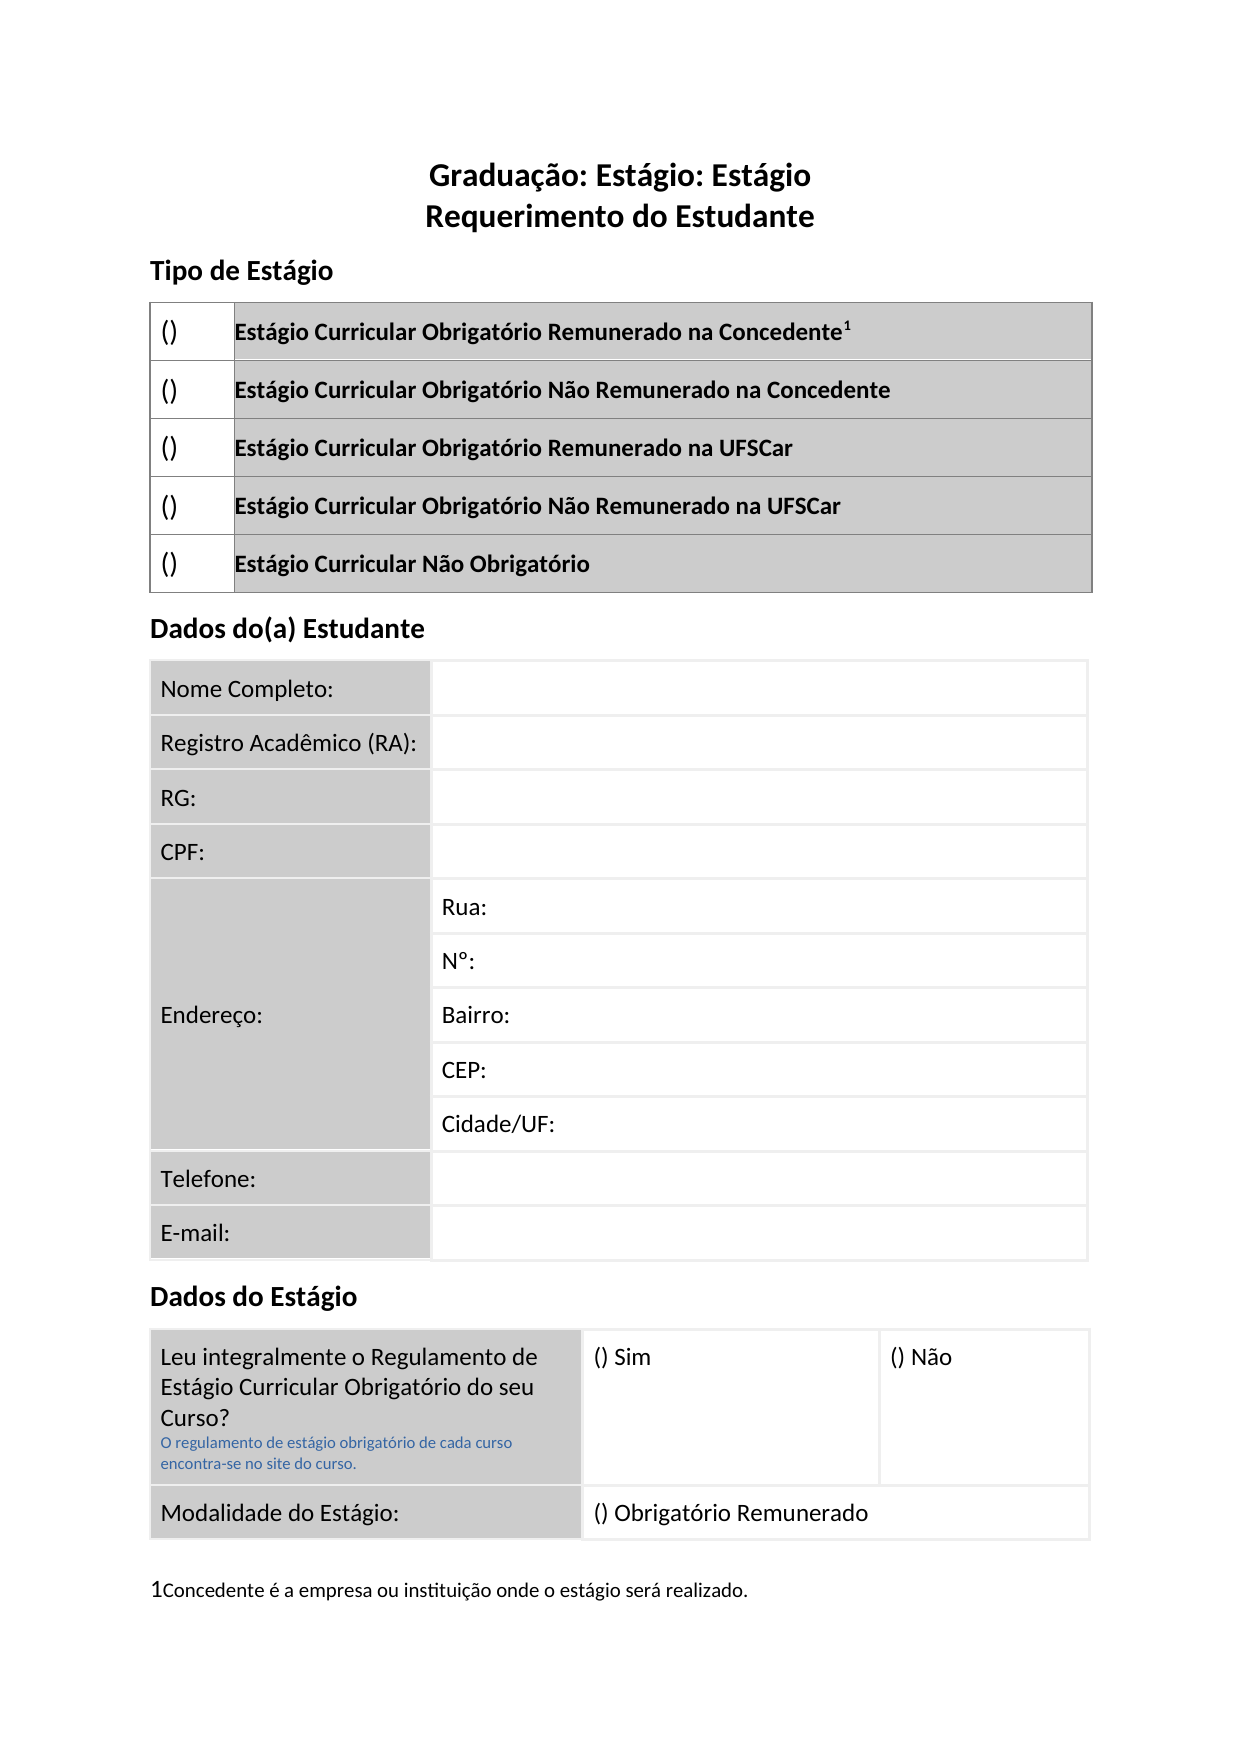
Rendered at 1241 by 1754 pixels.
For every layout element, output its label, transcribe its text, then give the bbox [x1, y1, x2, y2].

table_cell Rua: [433, 880, 1086, 932]
table_header Leu integralmente o Regulamento de Estágio Curricular Obrigatório do seu Curso? O regulamento de estágio obrigatório de cada curso encontra-se no site do curso. [151, 1330, 581, 1484]
table_cell Bairro: [433, 989, 1086, 1041]
subtitle Dados do Estágio [150, 1278, 1090, 1314]
table_cell Telefone: [151, 1152, 430, 1204]
table_cell [433, 771, 1086, 823]
table_cell () [151, 361, 234, 418]
table_cell Estágio Curricular Não Obrigatório [235, 535, 1091, 592]
table_cell E-mail: [151, 1206, 430, 1258]
table_cell () Obrigatório Remunerado [584, 1487, 1088, 1538]
title Graduação: Estágio: Estágio Requerimento do Estudante [148, 154, 1092, 236]
table_cell [433, 717, 1086, 768]
table_cell RG: [151, 770, 430, 823]
table_cell () [151, 419, 234, 476]
table_cell [433, 826, 1086, 877]
table_cell CPF: [151, 825, 430, 877]
table_cell Registro Acadêmico (RA): [151, 716, 430, 768]
table_header () Sim [584, 1331, 878, 1484]
table_header Nome Completo: [151, 661, 430, 714]
table_cell () [151, 477, 234, 534]
table_header () Não [881, 1331, 1088, 1484]
table_cell Endereço: [151, 879, 430, 1149]
table_cell Estágio Curricular Obrigatório Remunerado na UFSCar [235, 419, 1091, 476]
table_header [433, 662, 1086, 714]
table_cell Cidade/UF: [433, 1098, 1086, 1149]
table_cell [433, 1153, 1086, 1204]
table_header Estágio Curricular Obrigatório Remunerado na Concedente [235, 303, 1091, 359]
table_cell Estágio Curricular Obrigatório Não Remunerado na UFSCar [235, 477, 1091, 534]
subtitle Tipo de Estágio [150, 252, 1090, 288]
table_cell [433, 1207, 1086, 1258]
table_cell Modalidade do Estágio: [151, 1486, 581, 1538]
table_header () [151, 303, 234, 359]
subtitle Dados do(a) Estudante [150, 610, 1090, 646]
table_cell Nº: [433, 935, 1086, 986]
table_cell CEP: [433, 1044, 1086, 1095]
table_cell Estágio Curricular Obrigatório Não Remunerado na Concedente [235, 361, 1091, 418]
table_cell () [151, 535, 234, 592]
